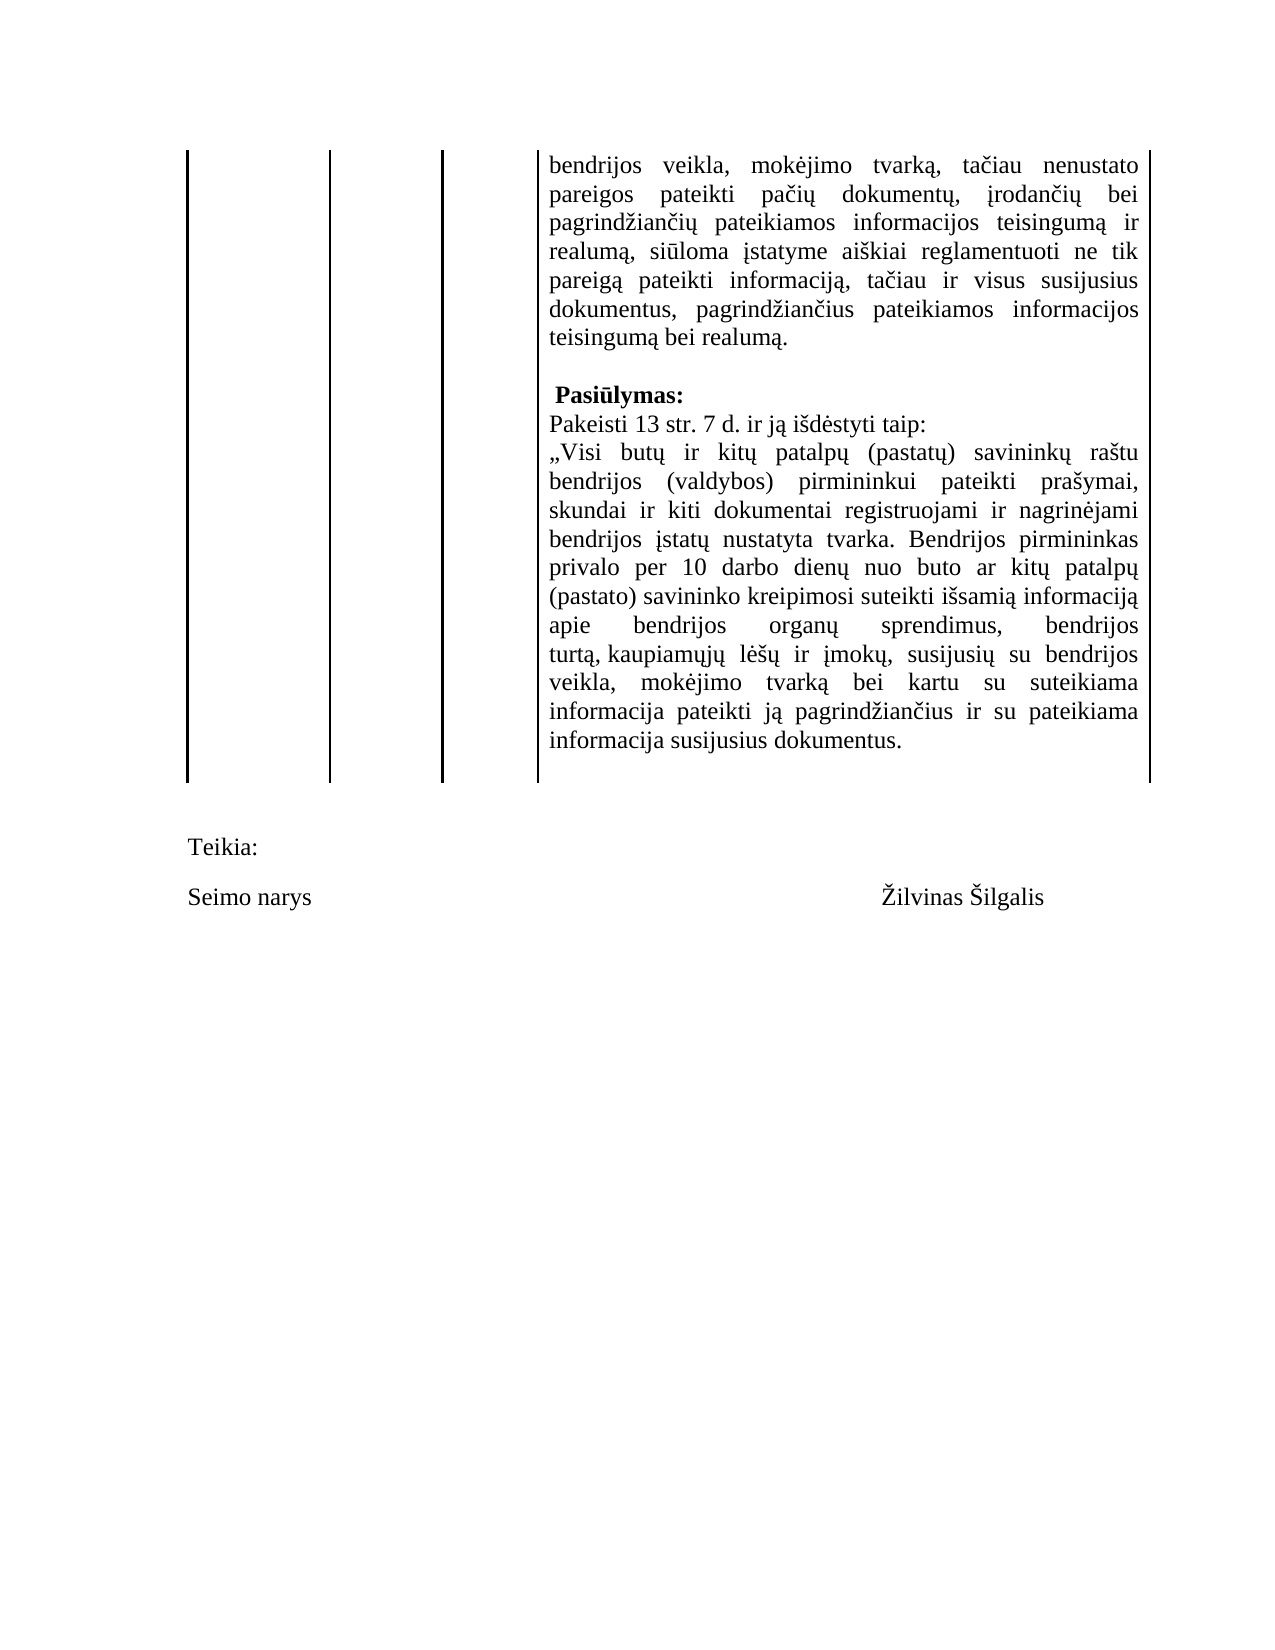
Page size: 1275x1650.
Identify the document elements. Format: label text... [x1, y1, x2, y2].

table_cell [189, 150, 329, 782]
text Teikia: [187, 832, 1087, 861]
table_cell [444, 150, 537, 782]
table_cell [331, 150, 441, 782]
text Seimo narys Žilvinas Šilgalis [187, 882, 1087, 910]
table_cell bendrijos veikla, mokėjimo tvarką, tačiau nenustato pareigos pateikti pačių dokumentų, įrodančių bei pagrindžiančių pateikiamos informacijos teisingumą ir realumą, siūloma įstatyme aiškiai reglamentuoti ne tik pareigą pateikti informaciją, tačiau ir visus susijusius dokumentus, pagrindžiančius pateikiamos informacijos teisingumą bei realumą. Pasiūlymas: Pakeisti 13 str. 7 d. ir ją išdėstyti taip: „Visi butų ir kitų patalpų (pastatų) savininkų raštu bendrijos (valdybos) pirmininkui pateikti prašymai, skundai ir kiti dokumentai registruojami ir nagrinėjami bendrijos įstatų nustatyta tvarka. Bendrijos pirmininkas privalo per 10 darbo dienų nuo buto ar kitų patalpų (pastato) savininko kreipimosi suteikti išsamią informaciją apie bendrijos organų sprendimus, bendrijos turtą, kaupiamųjų lėšų ir įmokų, susijusių su bendrijos veikla, mokėjimo tvarką bei kartu su suteikiama informacija pateikti ją pagrindžiančius ir su pateikiama informacija susijusius dokumentus. [539, 150, 1149, 782]
